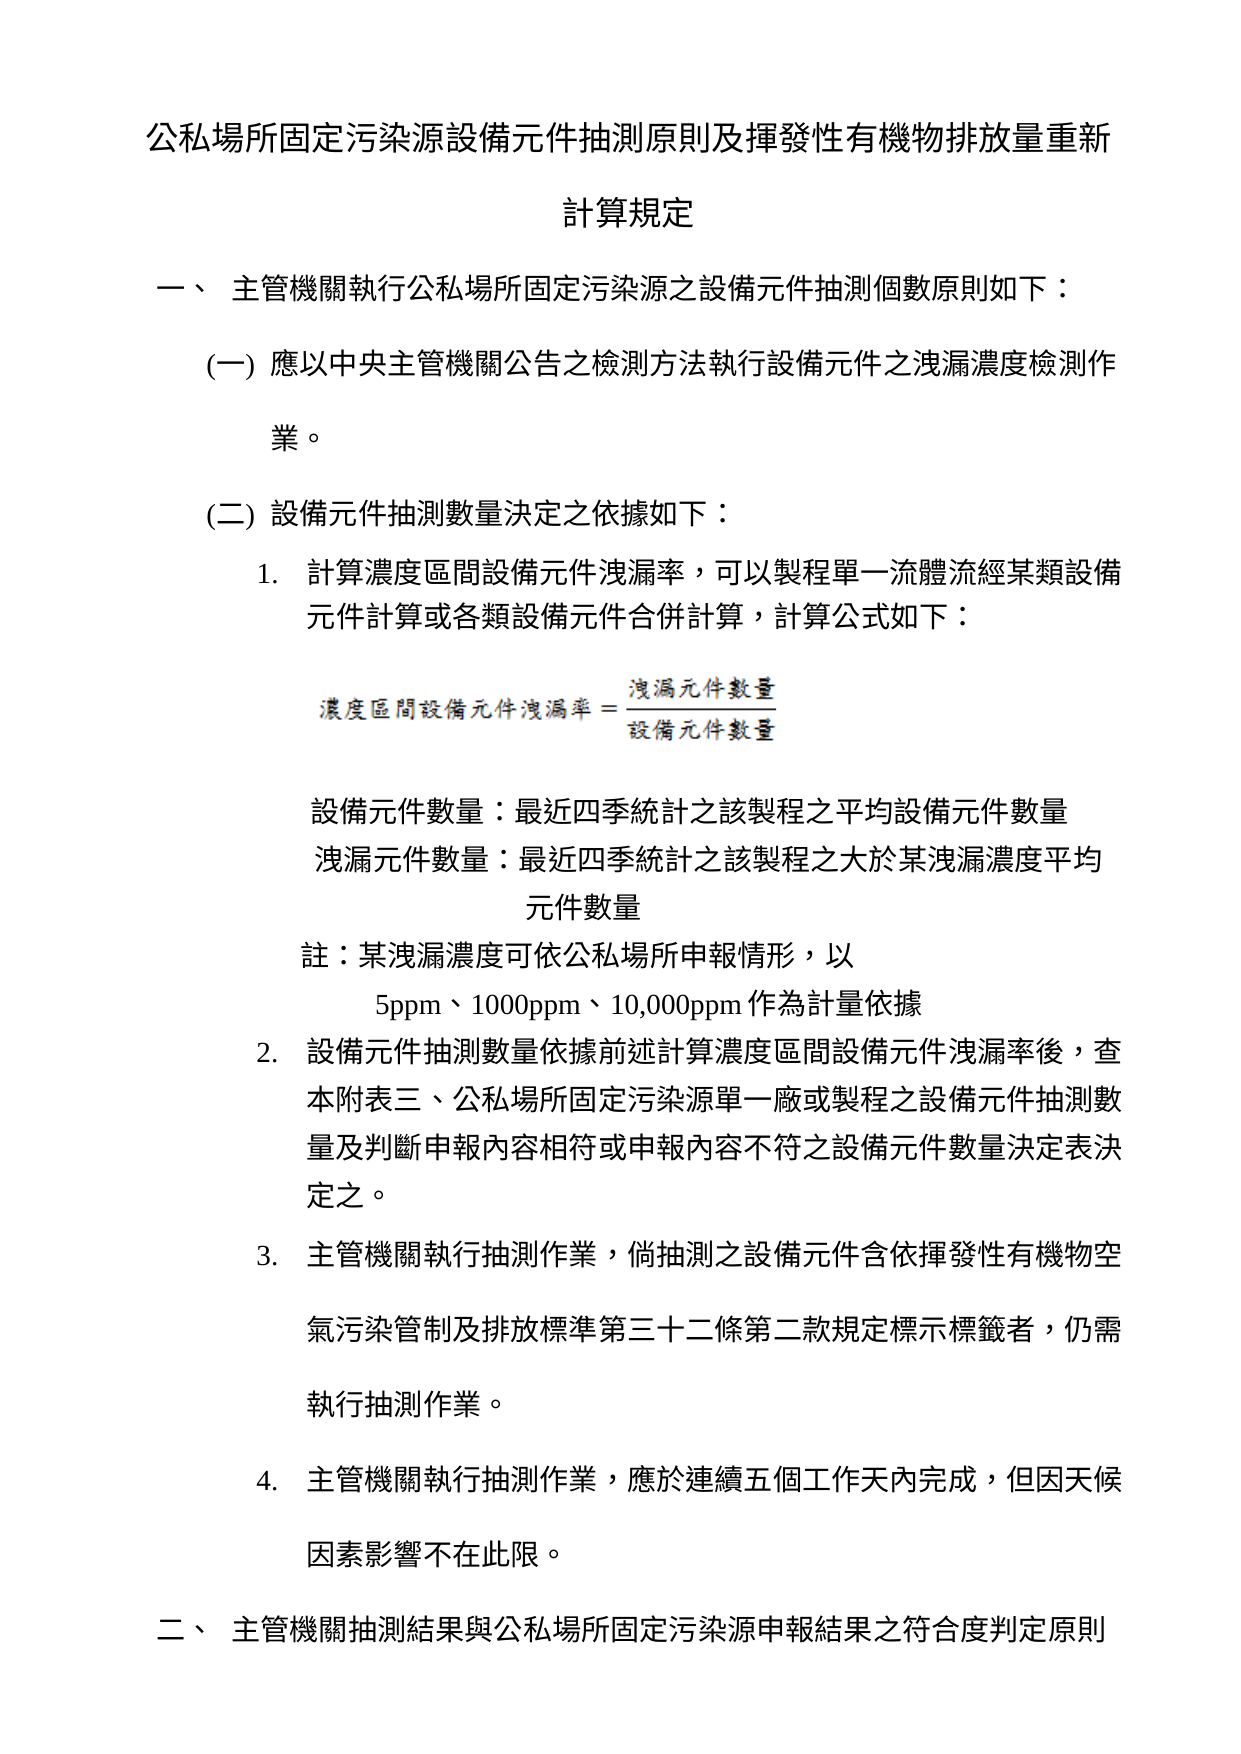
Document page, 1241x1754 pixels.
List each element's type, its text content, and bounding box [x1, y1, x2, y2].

text 公私場所固定污染源設備元件抽測原則及揮發性有機物排放量重新計算規定 [131, 99, 1125, 249]
list 主管機關抽測結果與公私場所固定污染源申報結果之符合度判定原則應以設備元件洩漏抽樣檢測結果之洩漏元件數量，與查表結果進行比較；倘抽樣檢測洩漏元件數量大於或等於查表結果，則判定為申報內容不符，倘抽樣檢測洩漏元件數量小於查表結果，則判定為申報內容相符。 [156, 1591, 1125, 1666]
list 主管機關執行公私場所固定污染源之設備元件抽測個數原則如下： [156, 249, 1125, 324]
list 主管機關執行抽測作業，應於連續五個工作天內完成，但因天候因素影響不在此限。 [256, 1441, 1125, 1591]
text 洩漏元件數量：最近四季統計之該製程之大於某洩漏濃度平均元件數量 [314, 832, 1125, 928]
text 設備元件數量：最近四季統計之該製程之平均設備元件數量 [208, 784, 1125, 832]
list 應以中央主管機關公告之檢測方法執行設備元件之洩漏濃度檢測作業。 [206, 324, 1125, 474]
list 計算濃度區間設備元件洩漏率，可以製程單一流體流經某類設備元件計算或各類設備元件合併計算，計算公式如下： [256, 549, 1125, 636]
list 主管機關執行抽測作業，倘抽測之設備元件含依揮發性有機物空氣污染管制及排放標準第三十二條第二款規定標示標籤者，仍需執行抽測作業。 [256, 1216, 1125, 1441]
list 設備元件抽測數量決定之依據如下： [206, 474, 1125, 549]
list 設備元件抽測數量依據前述計算濃度區間設備元件洩漏率後，查本附表三、公私場所固定污染源單一廠或製程之設備元件抽測數量及判斷申報內容相符或申報內容不符之設備元件數量決定表決定之。 [256, 1024, 1125, 1216]
picture [318, 670, 777, 747]
text 註：某洩漏濃度可依公私場所申報情形，以5ppm、1000ppm、10,000ppm作為計量依據 [300, 928, 1125, 1024]
